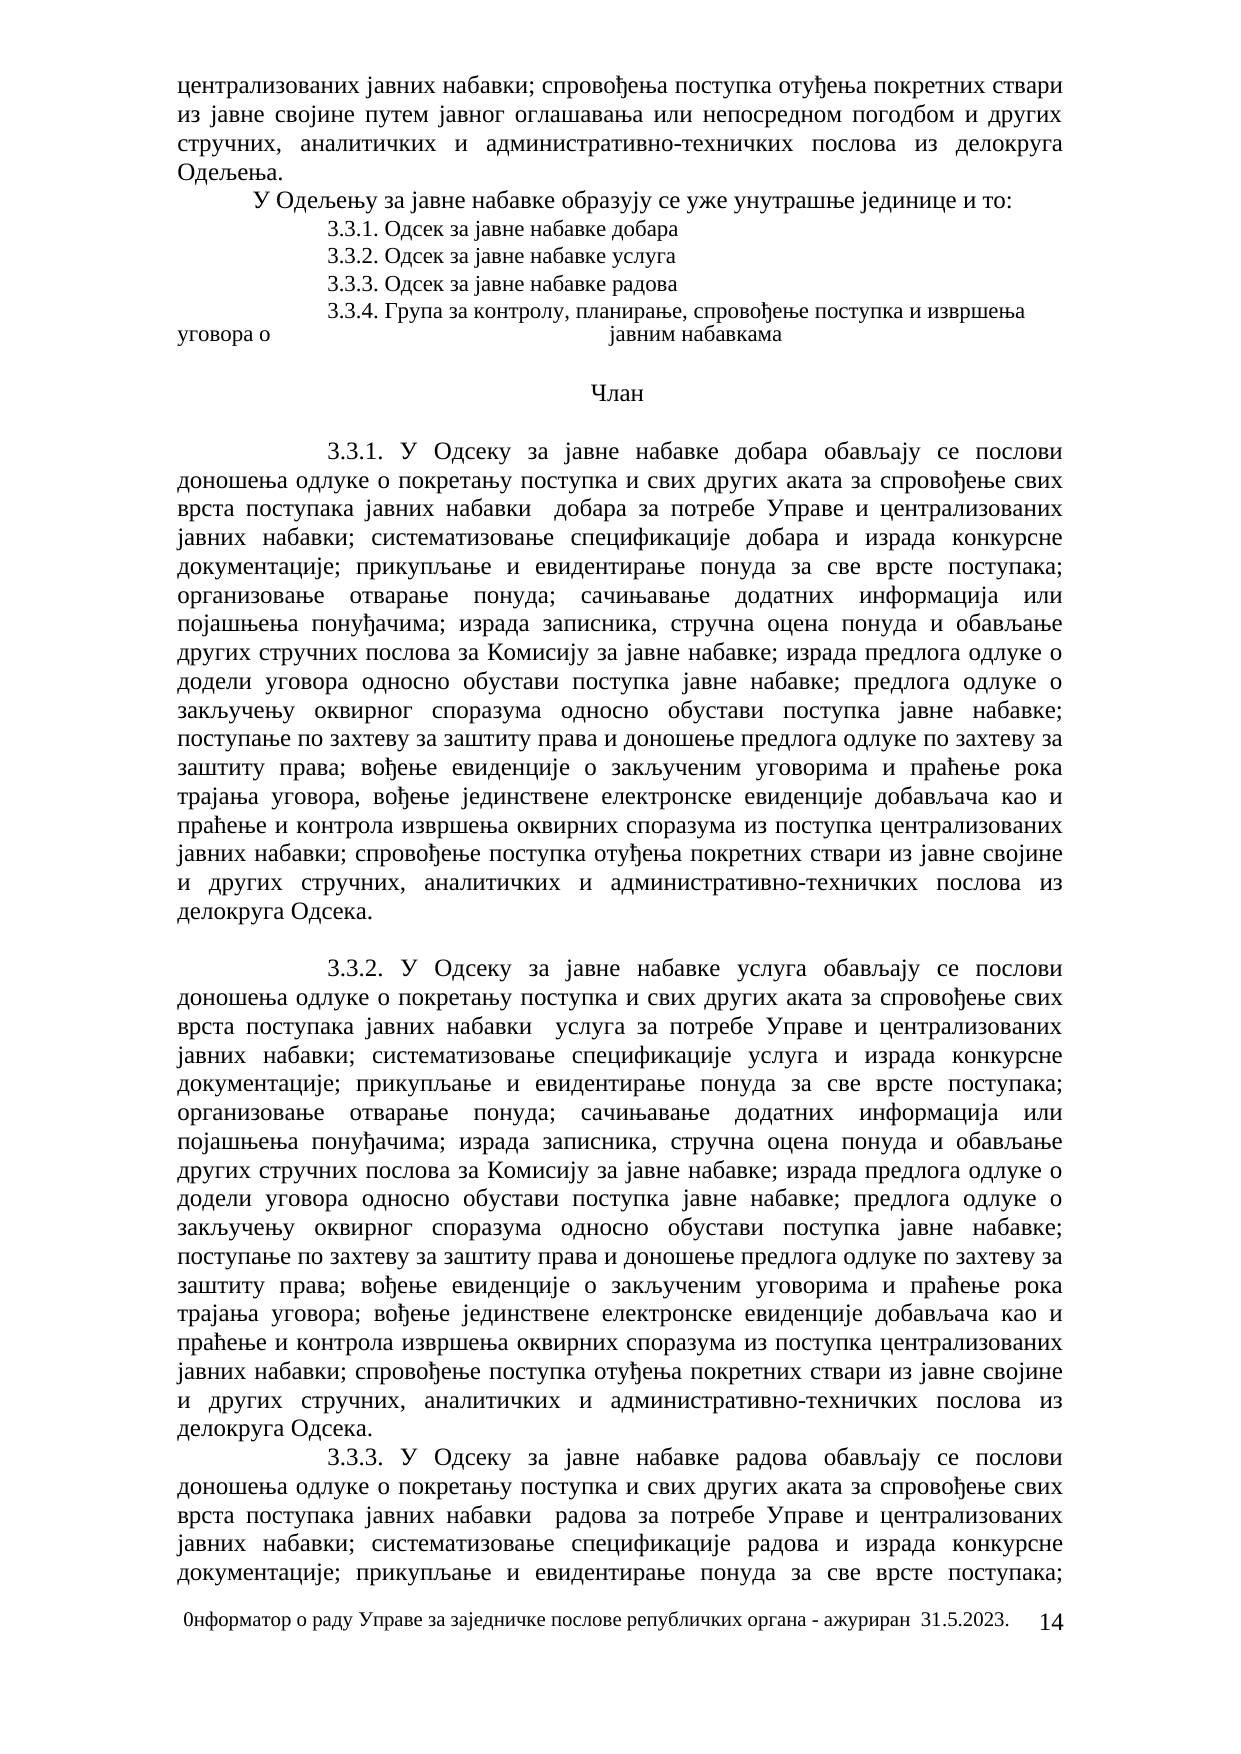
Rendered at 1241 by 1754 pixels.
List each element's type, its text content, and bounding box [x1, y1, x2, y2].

text 3.3.1. Одсек за јавне набавке добара [177, 218, 1063, 241]
text 3.3.2. У Одсеку за јавне набавке услуга обављају се послови доношења одлуке о покретању поступка и свих других аката за спровођење свих врста поступака јавних набавки услуга за потребе Управе и централизованих јавних набавки; систематизовање спецификације услуга и израда конкурсне документације; прикупљање и евидентирање понуда за све врсте поступака; организовање отварање понуда; сачињавање додатних информација или појашњења понуђачима; израда записника, стручна оцена понуда и обављање других стручних послова за Комисију за јавне набавке; израда предлога одлуке о додели уговора односно обустави поступка јавне набавке; предлога одлуке о закључењу оквирног споразума односно обустави поступка јавне набавке; поступање по захтеву за заштиту права и доношење предлога одлуке по захтеву за заштиту права; вођење евиденције о закљученим уговорима и праћење рока трајања уговора; вођење јединствене електронске евиденције добављача као и праћење и контрола извршења оквирних споразума из поступка централизованих јавних набавки; спровођење поступка отуђења покретних ствари из јавне својине и других стручних, аналитичких и административно-техничких послова из делокруга Одсека. [177, 953, 1063, 1442]
text У Одељењу за јавне набавке образују се уже унутрашње јединице и то: [177, 186, 1063, 214]
text 3.3.2. Одсек за јавне набавке услуга [177, 246, 1063, 268]
text Члан [177, 378, 1063, 407]
text 3.3.3. Одсек за јавне набавке радова [177, 273, 1063, 296]
text 3.3.1. У Одсеку за јавне набавке добара обављају се послови доношења одлуке о покретању поступка и свих других аката за спровођење свих врста поступака јавних набавки добара за потребе Управе и централизованих јавних набавки; систематизовање спецификације добара и израда конкурсне документације; прикупљање и евидентирање понуда за све врсте поступака; организовање отварање понуда; сачињавање додатних информација или појашњења понуђачима; израда записника, стручна оцена понуда и обављање других стручних послова за Комисију за јавне набавке; израда предлога одлуке о додели уговора односно обустави поступка јавне набавке; предлога одлуке о закључењу оквирног споразума односно обустави поступка јавне набавке; поступање по захтеву за заштиту права и доношење предлога одлуке по захтеву за заштиту права; вођење евиденције о закљученим уговорима и праћење рока трајања уговора, вођење јединствене електронске евиденције добављача као и праћење и контрола извршења оквирних споразума из поступка централизованих јавних набавки; спровођење поступка отуђења покретних ствари из јавне својине и других стручних, аналитичких и административно-техничких послова из делокруга Одсека. [177, 436, 1063, 925]
text централизованих јавних набавки; спровођења поступка отуђења покретних ствари из јавне својине путем јавног оглашавања или непосредном погодбом и других стручних, аналитичких и административно-техничких послова из делокруга Одељења. [177, 71, 1063, 186]
text 3.3.3. У Одсеку за јавне набавке радова обављају се послови доношења одлуке о покретању поступка и свих других аката за спровођење свих врста поступака јавних набавки радова за потребе Управе и централизованих јавних набавки; систематизовање спецификације радова и израда конкурсне документације; прикупљање и евидентирање понуда за све врсте поступака; [177, 1442, 1063, 1586]
text 3.3.4. Група за контролу, планирање, спровођење поступка и извршења уговора о јавним набавкама [177, 300, 1063, 346]
